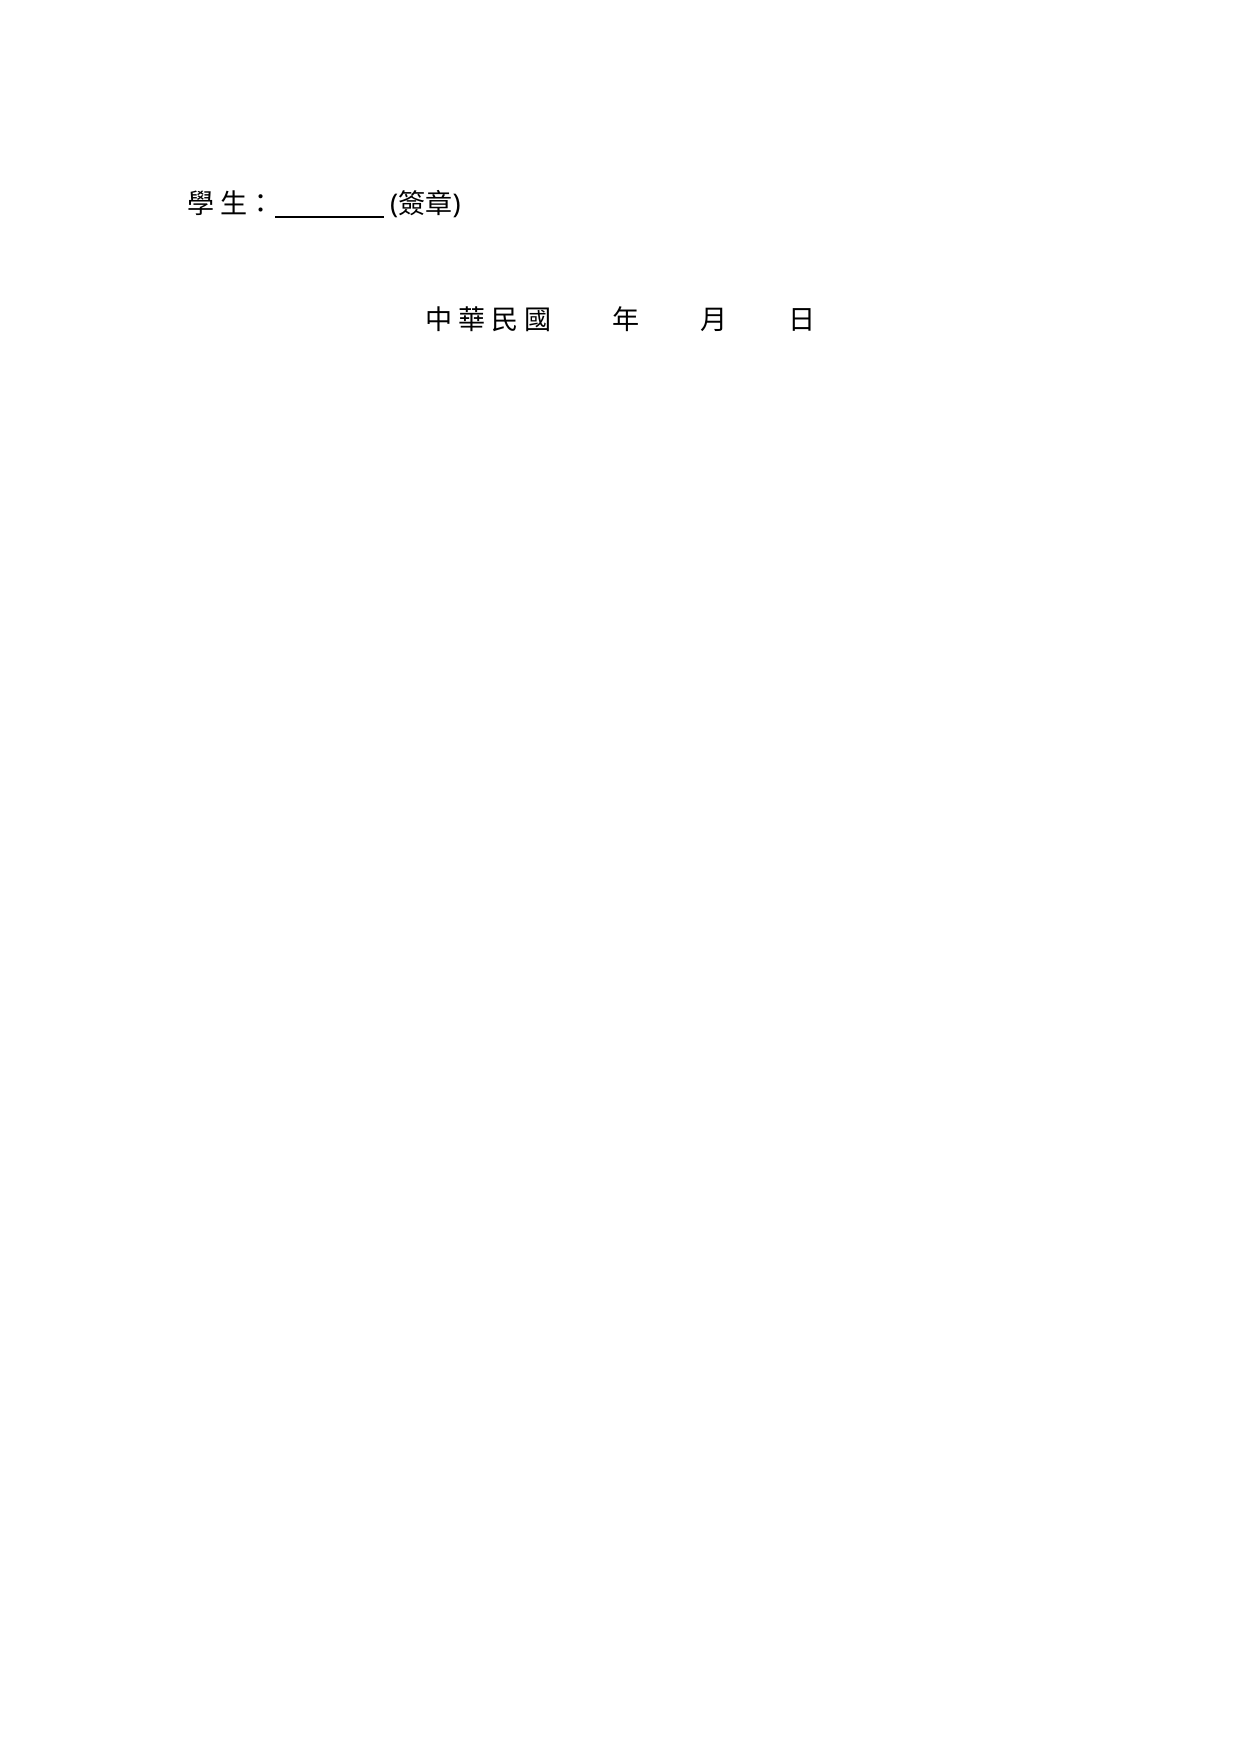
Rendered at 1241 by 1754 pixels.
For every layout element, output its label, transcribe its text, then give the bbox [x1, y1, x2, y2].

text 中 華 民 國 年 月 日 [187, 298, 1053, 337]
text 學 生： (簽章) [187, 164, 1053, 239]
